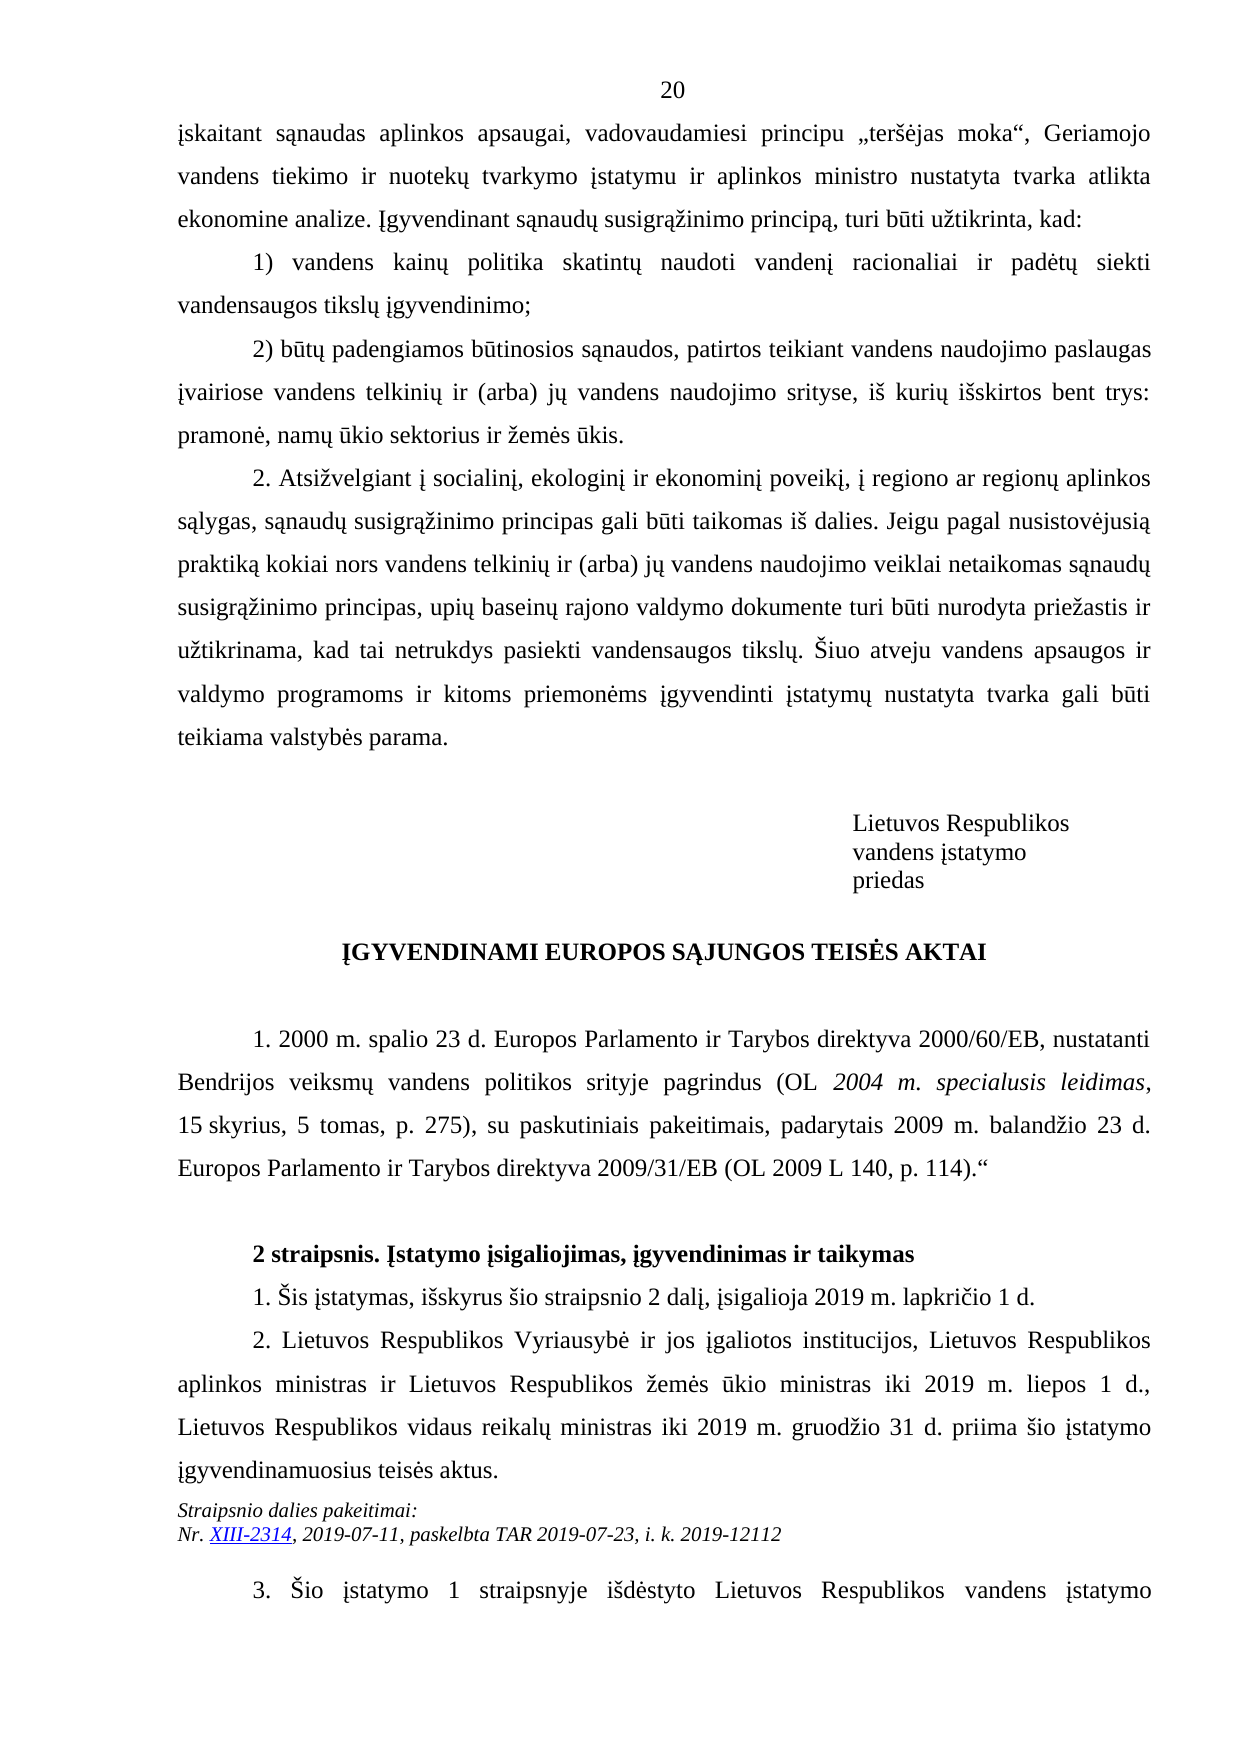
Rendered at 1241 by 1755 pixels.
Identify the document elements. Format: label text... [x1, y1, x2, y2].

text įskaitant sąnaudas aplinkos apsaugai, vadovaudamiesi principu „teršėjas moka“, Geriamojo vandens tiekimo ir nuotekų tvarkymo įstatymu ir aplinkos ministro nustatyta tvarka atlikta ekonomine analize. Įgyvendinant sąnaudų susigrąžinimo principą, turi būti užtikrinta, kad: [177, 118, 1152, 233]
text 1. 2000 m. spalio 23 d. Europos Parlamento ir Tarybos direktyva 2000/60/EB, nustatanti Bendrijos veiksmų vandens politikos srityje pagrindus (OL 2004 m. specialusis leidimas, 15 skyrius, 5 tomas, p. 275), su paskutiniais pakeitimais, padarytais 2009 m. balandžio 23 d. Europos Parlamento ir Tarybos direktyva 2009/31/EB (OL 2009 L 140, p. 114).“ [177, 1024, 1152, 1182]
text Lietuvos Respublikos [177, 808, 1152, 837]
text Straipsnio dalies pakeitimai: [177, 1498, 1152, 1522]
text 2) būtų padengiamos būtinosios sąnaudos, patirtos teikiant vandens naudojimo paslaugas įvairiose vandens telkinių ir (arba) jų vandens naudojimo srityse, iš kurių išskirtos bent trys: pramonė, namų ūkio sektorius ir žemės ūkis. [177, 334, 1152, 449]
text 3. Šio įstatymo 1 straipsnyje išdėstyto Lietuvos Respublikos vandens įstatymo [177, 1575, 1152, 1604]
text ĮGYVENDINAMI EUROPOS SĄJUNGOS TEISĖS AKTAI [177, 937, 1152, 966]
text priedas [177, 866, 1152, 894]
text 2. Lietuvos Respublikos Vyriausybė ir jos įgaliotos institucijos, Lietuvos Respublikos aplinkos ministras ir Lietuvos Respublikos žemės ūkio ministras iki 2019 m. liepos 1 d., Lietuvos Respublikos vidaus reikalų ministras iki 2019 m. gruodžio 31 d. priima šio įstatymo įgyvendinamuosius teisės aktus. [177, 1326, 1152, 1484]
text 2 straipsnis. Įstatymo įsigaliojimas, įgyvendinimas ir taikymas [177, 1239, 1152, 1268]
text 1. Šis įstatymas, išskyrus šio straipsnio 2 dalį, įsigalioja 2019 m. lapkričio 1 d. [177, 1282, 1152, 1311]
text Nr. XIII-2314, 2019-07-11, paskelbta TAR 2019-07-23, i. k. 2019-12112 [177, 1522, 1152, 1546]
text 1) vandens kainų politika skatintų naudoti vandenį racionaliai ir padėtų siekti vandensaugos tikslų įgyvendinimo; [177, 247, 1152, 319]
text 2. Atsižvelgiant į socialinį, ekologinį ir ekonominį poveikį, į regiono ar regionų aplinkos sąlygas, sąnaudų susigrąžinimo principas gali būti taikomas iš dalies. Jeigu pagal nusistovėjusią praktiką kokiai nors vandens telkinių ir (arba) jų vandens naudojimo veiklai netaikomas sąnaudų susigrąžinimo principas, upių baseinų rajono valdymo dokumente turi būti nurodyta priežastis ir užtikrinama, kad tai netrukdys pasiekti vandensaugos tikslų. Šiuo atveju vandens apsaugos ir valdymo programoms ir kitoms priemonėms įgyvendinti įstatymų nustatyta tvarka gali būti teikiama valstybės parama. [177, 463, 1152, 751]
text vandens įstatymo [177, 837, 1152, 866]
